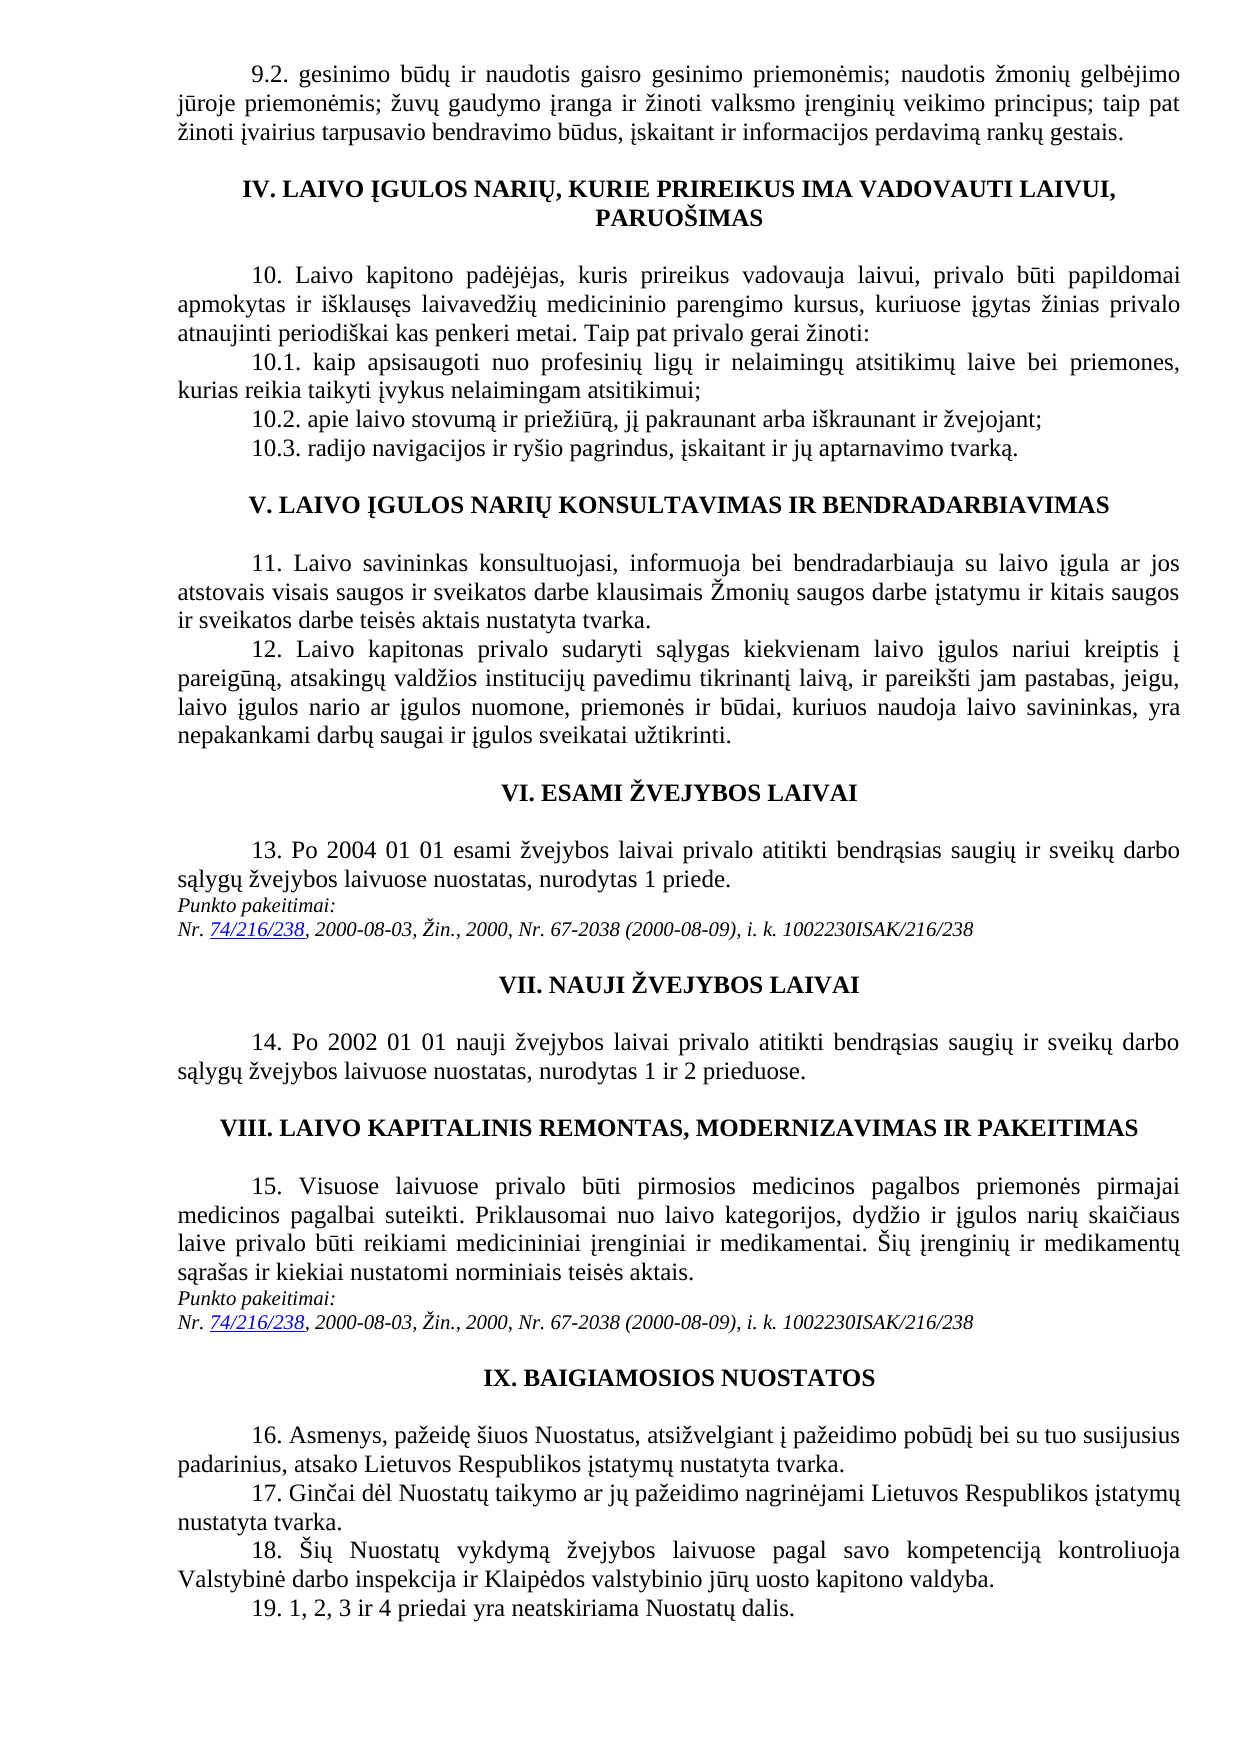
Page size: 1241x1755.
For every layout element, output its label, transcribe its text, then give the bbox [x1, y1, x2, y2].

text 10.2. apie laivo stovumą ir priežiūrą, jį pakraunant arba iškraunant ir žvejojant; [177, 404, 1181, 433]
text IX. BAIGIAMOSIOS NUOSTATOS [177, 1363, 1181, 1392]
text 12. Laivo kapitonas privalo sudaryti sąlygas kiekvienam laivo įgulos nariui kreiptis į pareigūną, atsakingų valdžios institucijų pavedimu tikrinantį laivą, ir pareikšti jam pastabas, jeigu, laivo įgulos nario ar įgulos nuomone, priemonės ir būdai, kuriuos naudoja laivo savininkas, yra nepakankami darbų saugai ir įgulos sveikatai užtikrinti. [177, 634, 1181, 749]
text Nr. 74/216/238, 2000-08-03, Žin., 2000, Nr. 67-2038 (2000-08-09), i. k. 1002230ISAK/216/238 [177, 917, 1181, 941]
text IV. LAIVO ĮGULOS NARIŲ, KURIE PRIREIKUS IMA VADOVAUTI LAIVUI, PARUOŠIMAS [177, 174, 1181, 232]
text 15. Visuose laivuose privalo būti pirmosios medicinos pagalbos priemonės pirmajai medicinos pagalbai suteikti. Priklausomai nuo laivo kategorijos, dydžio ir įgulos narių skaičiaus laive privalo būti reikiami medicininiai įrenginiai ir medikamentai. Šių įrenginių ir medikamentų sąrašas ir kiekiai nustatomi norminiais teisės aktais. [177, 1171, 1181, 1286]
text 14. Po 2002 01 01 nauji žvejybos laivai privalo atitikti bendrąsias saugių ir sveikų darbo sąlygų žvejybos laivuose nuostatas, nurodytas 1 ir 2 prieduose. [177, 1027, 1181, 1085]
text 10.1. kaip apsisaugoti nuo profesinių ligų ir nelaimingų atsitikimų laive bei priemones, kurias reikia taikyti įvykus nelaimingam atsitikimui; [177, 347, 1181, 404]
text 19. 1, 2, 3 ir 4 priedai yra neatskiriama Nuostatų dalis. [177, 1593, 1181, 1622]
text 10.3. radijo navigacijos ir ryšio pagrindus, įskaitant ir jų aptarnavimo tvarką. [177, 433, 1181, 462]
text VIII. LAIVO KAPITALINIS REMONTAS, MODERNIZAVIMAS IR PAKEITIMAS [177, 1113, 1181, 1142]
text 9.2. gesinimo būdų ir naudotis gaisro gesinimo priemonėmis; naudotis žmonių gelbėjimo jūroje priemonėmis; žuvų gaudymo įranga ir žinoti valksmo įrenginių veikimo principus; taip pat žinoti įvairius tarpusavio bendravimo būdus, įskaitant ir informacijos perdavimą rankų gestais. [177, 59, 1181, 145]
text Punkto pakeitimai: [177, 893, 1181, 917]
text Nr. 74/216/238, 2000-08-03, Žin., 2000, Nr. 67-2038 (2000-08-09), i. k. 1002230ISAK/216/238 [177, 1310, 1181, 1334]
text VII. NAUJI ŽVEJYBOS LAIVAI [177, 970, 1181, 998]
text VI. ESAMI ŽVEJYBOS LAIVAI [177, 778, 1181, 807]
text 11. Laivo savininkas konsultuojasi, informuoja bei bendradarbiauja su laivo įgula ar jos atstovais visais saugos ir sveikatos darbe klausimais Žmonių saugos darbe įstatymu ir kitais saugos ir sveikatos darbe teisės aktais nustatyta tvarka. [177, 548, 1181, 634]
text 13. Po 2004 01 01 esami žvejybos laivai privalo atitikti bendrąsias saugių ir sveikų darbo sąlygų žvejybos laivuose nuostatas, nurodytas 1 priede. [177, 835, 1181, 893]
text 17. Ginčai dėl Nuostatų taikymo ar jų pažeidimo nagrinėjami Lietuvos Respublikos įstatymų nustatyta tvarka. [177, 1478, 1181, 1535]
text V. LAIVO ĮGULOS NARIŲ KONSULTAVIMAS IR BENDRADARBIAVIMAS [177, 490, 1181, 519]
text 16. Asmenys, pažeidę šiuos Nuostatus, atsižvelgiant į pažeidimo pobūdį bei su tuo susijusius padarinius, atsako Lietuvos Respublikos įstatymų nustatyta tvarka. [177, 1420, 1181, 1478]
text Punkto pakeitimai: [177, 1286, 1181, 1310]
text 18. Šių Nuostatų vykdymą žvejybos laivuose pagal savo kompetenciją kontroliuoja Valstybinė darbo inspekcija ir Klaipėdos valstybinio jūrų uosto kapitono valdyba. [177, 1535, 1181, 1593]
text 10. Laivo kapitono padėjėjas, kuris prireikus vadovauja laivui, privalo būti papildomai apmokytas ir išklausęs laivavedžių medicininio parengimo kursus, kuriuose įgytas žinias privalo atnaujinti periodiškai kas penkeri metai. Taip pat privalo gerai žinoti: [177, 260, 1181, 347]
